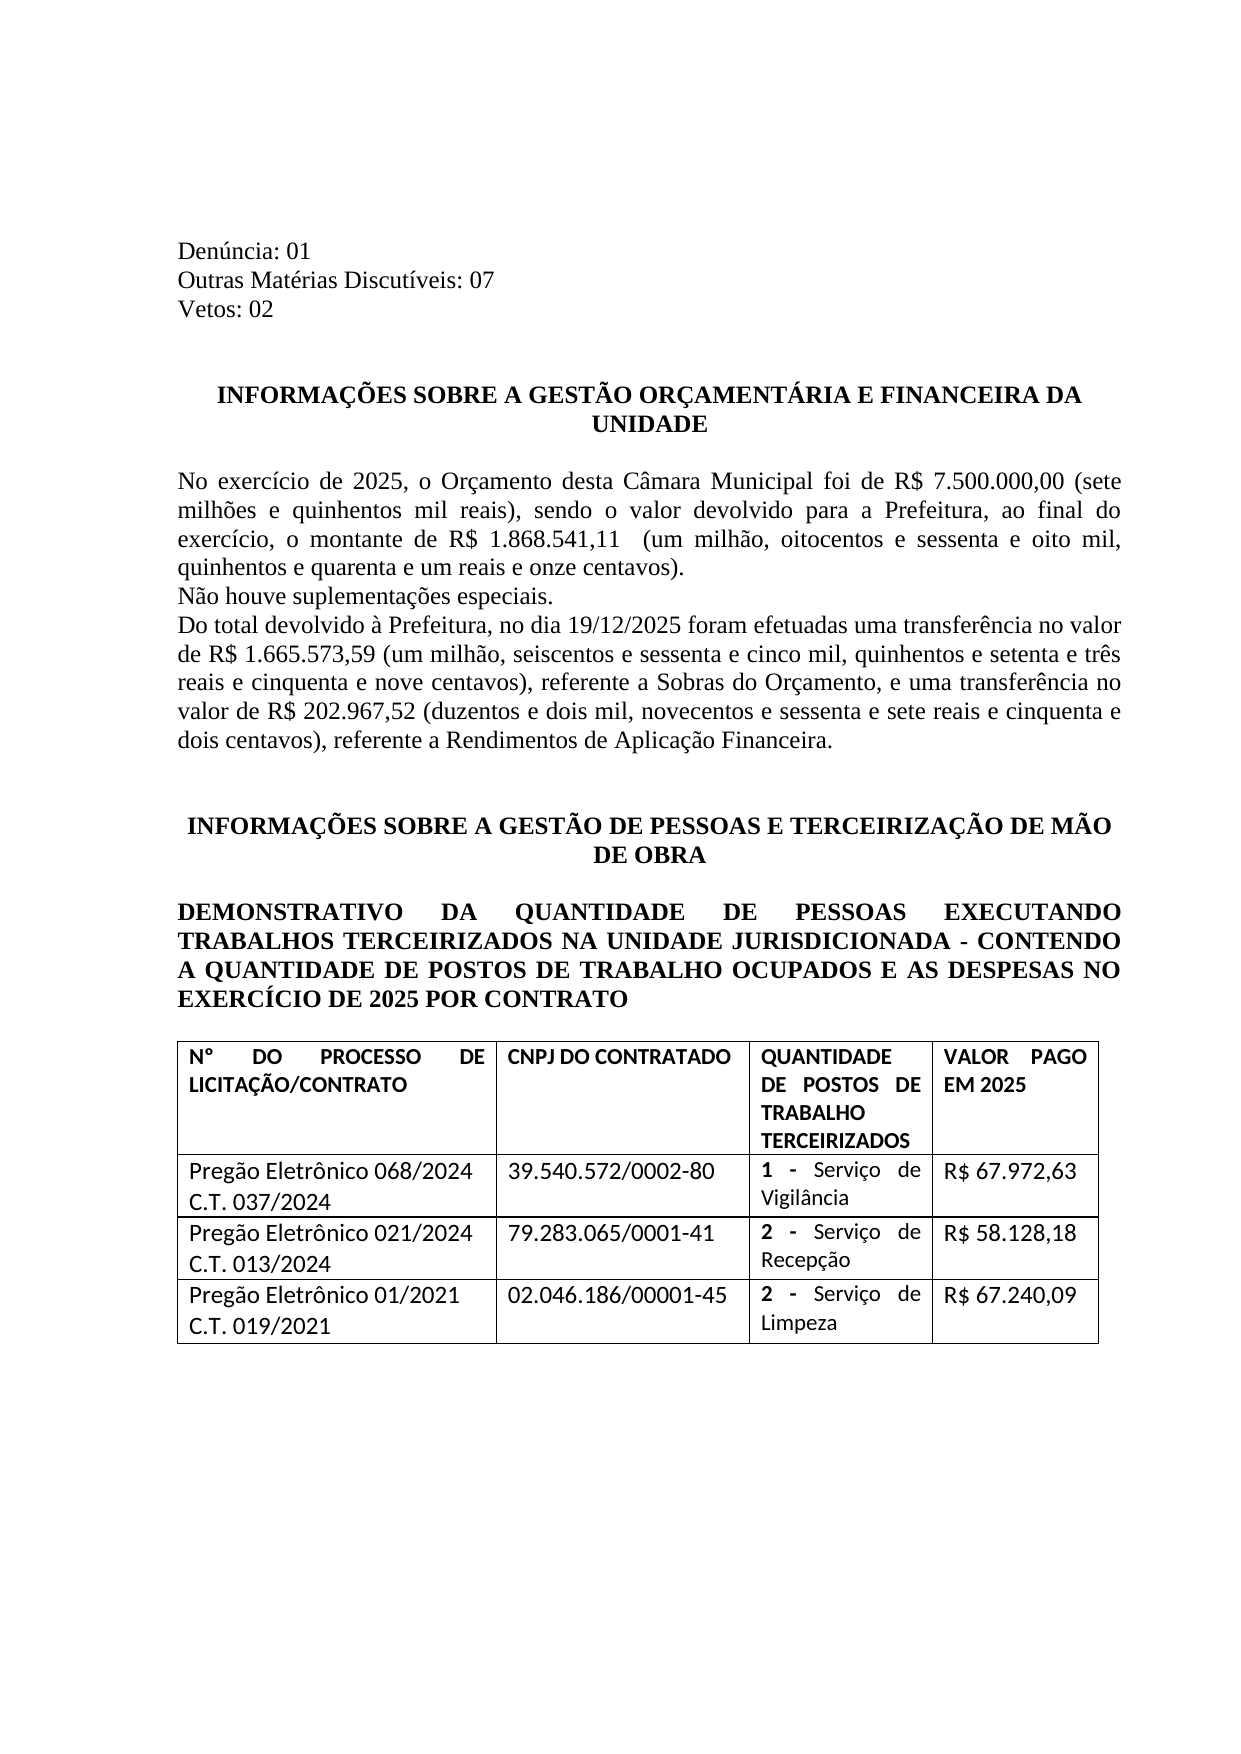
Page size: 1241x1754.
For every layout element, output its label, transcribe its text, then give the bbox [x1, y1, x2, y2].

text Não houve suplementações especiais. [177, 581, 1122, 610]
text Vetos: 02 [177, 294, 1122, 322]
table_cell R$ 67.972,63 [933, 1155, 1098, 1216]
table_cell 1 - Serviço de Vigilância [750, 1155, 932, 1216]
text No exercício de 2025, o Orçamento desta Câmara Municipal foi de R$ 7.500.000,00 (sete milhões e quinhentos mil reais), sendo o valor devolvido para a Prefeitura, ao final do exercício, o montante de R$ 1.868.541,11 (um milhão, oitocentos e sessenta e oito mil, quinhentos e quarenta e um reais e onze centavos). [177, 466, 1122, 581]
table_cell R$ 67.240,09 [933, 1280, 1098, 1343]
table_cell 2 - Serviço de Recepção [750, 1218, 932, 1278]
table_cell Pregão Eletrônico 068/2024 C.T. 037/2024 [178, 1155, 496, 1216]
table_cell 79.283.065/0001-41 [497, 1218, 749, 1278]
table_header CNPJ DO CONTRATADO [497, 1042, 749, 1154]
table_cell Pregão Eletrônico 01/2021 C.T. 019/2021 [178, 1280, 496, 1343]
text DEMONSTRATIVO DA QUANTIDADE DE PESSOAS EXECUTANDO TRABALHOS TERCEIRIZADOS NA UNIDADE JURISDICIONADA - CONTENDO A QUANTIDADE DE POSTOS DE TRABALHO OCUPADOS E AS DESPESAS NO EXERCÍCIO DE 2025 POR CONTRATO [177, 897, 1122, 1012]
text Do total devolvido à Prefeitura, no dia 19/12/2025 foram efetuadas uma transferência no valor de R$ 1.665.573,59 (um milhão, seiscentos e sessenta e cinco mil, quinhentos e setenta e três reais e cinquenta e nove centavos), referente a Sobras do Orçamento, e uma transferência no valor de R$ 202.967,52 (duzentos e dois mil, novecentos e sessenta e sete reais e cinquenta e dois centavos), referente a Rendimentos de Aplicação Financeira. [177, 610, 1122, 754]
table_cell Pregão Eletrônico 021/2024 C.T. 013/2024 [178, 1218, 496, 1278]
table_cell 02.046.186/00001-45 [497, 1280, 749, 1343]
table_header VALOR PAGO EM 2025 [933, 1042, 1098, 1154]
text Outras Matérias Discutíveis: 07 [177, 265, 1122, 294]
table_cell R$ 58.128,18 [933, 1218, 1098, 1278]
text INFORMAÇÕES SOBRE A GESTÃO DE PESSOAS E TERCEIRIZAÇÃO DE MÃO DE OBRA [177, 811, 1122, 869]
text INFORMAÇÕES SOBRE A GESTÃO ORÇAMENTÁRIA E FINANCEIRA DA UNIDADE [177, 380, 1122, 437]
table_cell 39.540.572/0002-80 [497, 1155, 749, 1216]
table_cell 2 - Serviço de Limpeza [750, 1280, 932, 1343]
table_header Nº DO PROCESSO DE LICITAÇÃO/CONTRATO [178, 1042, 496, 1154]
table_header QUANTIDADE DE POSTOS DE TRABALHO TERCEIRIZADOS [750, 1042, 932, 1154]
text Denúncia: 01 [177, 236, 1122, 265]
